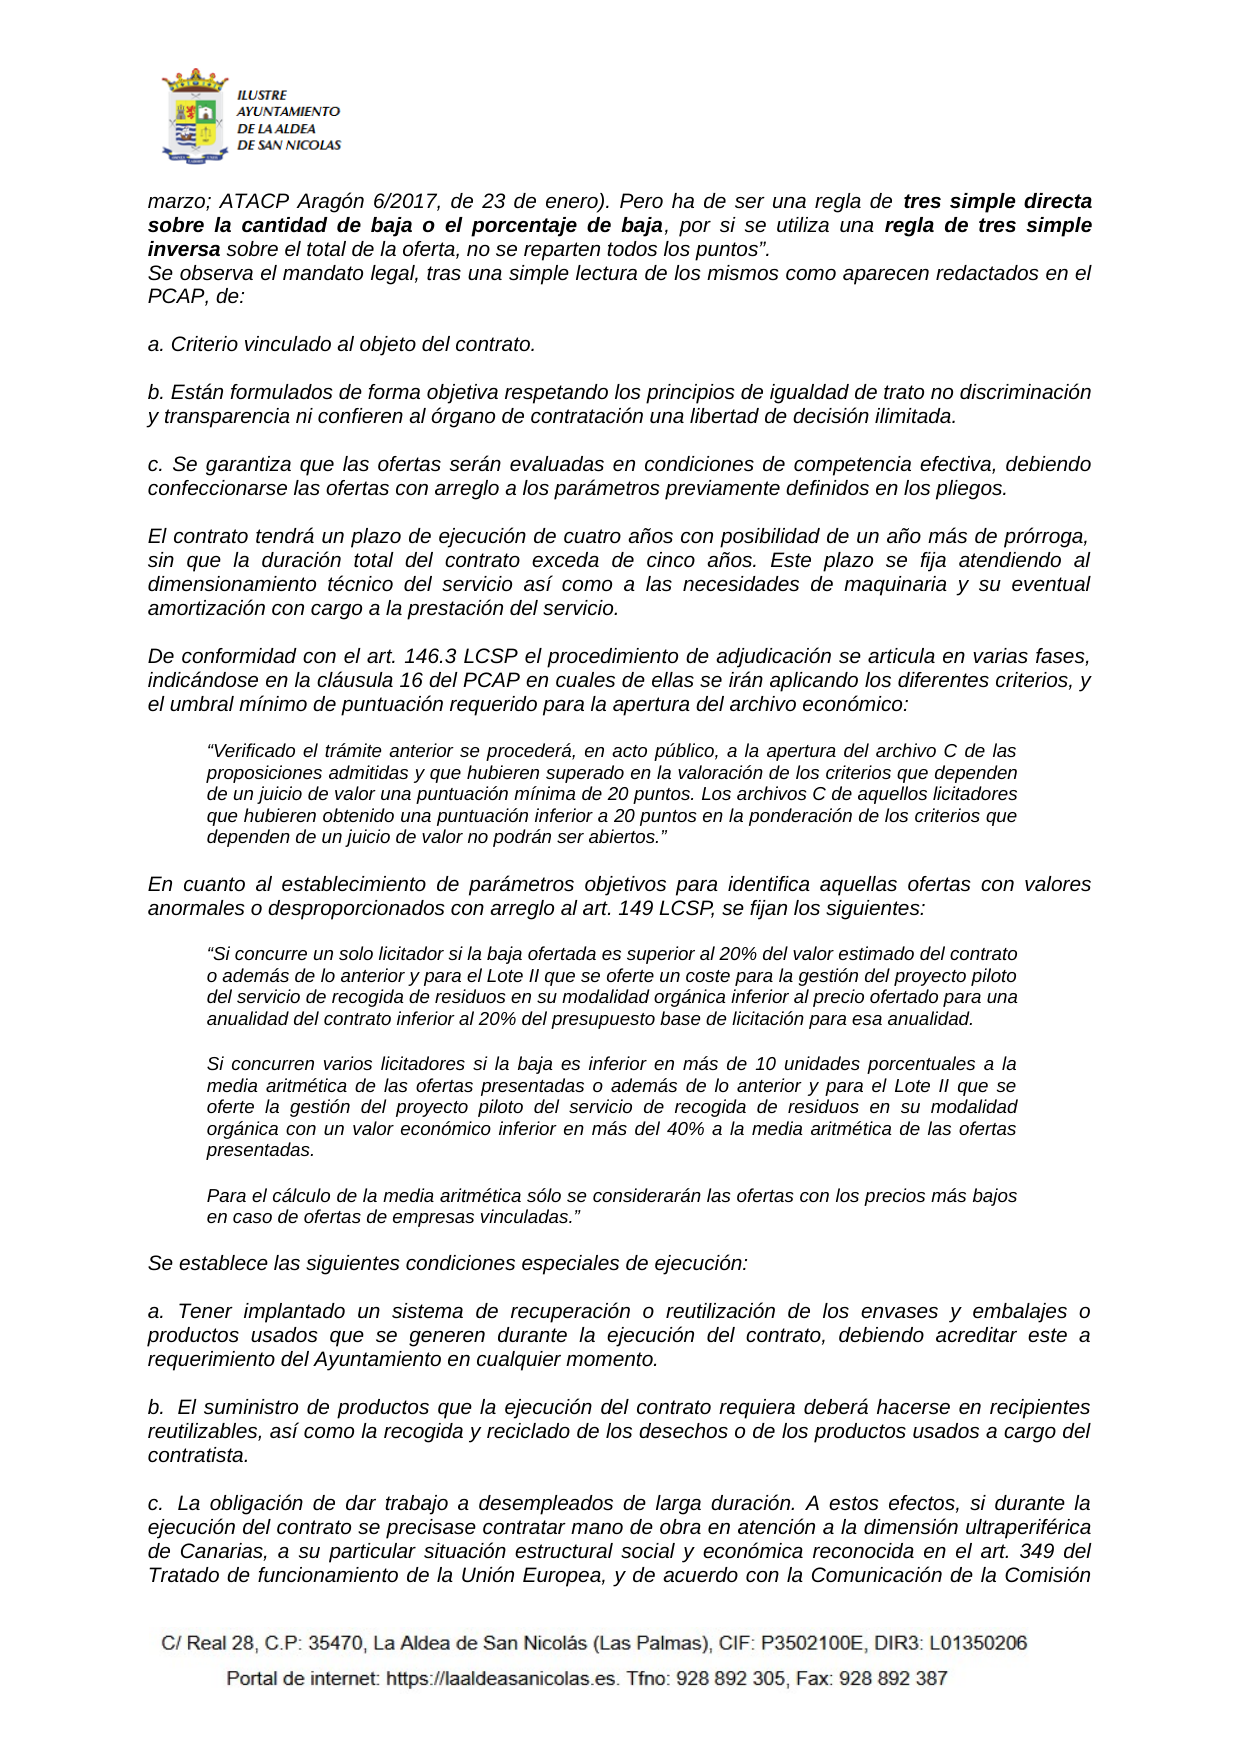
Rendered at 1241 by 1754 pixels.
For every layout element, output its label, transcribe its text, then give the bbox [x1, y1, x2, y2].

picture [148, 60, 357, 172]
list La obligación de dar trabajo a desempleados de larga duración. A estos efectos, si durante la ejecución del contrato se precisase contratar mano de obra en atención a la dimensión ultraperiférica de Canarias, a su particular situación estructural social y económica reconocida en el art. 349 del Tratado de funcionamiento de la Unión Europea, y de acuerdo con la Comunicación de la Comisión [148, 1491, 1093, 1587]
text “Verificado el trámite anterior se procederá, en acto público, a la apertura del archivo C de las proposiciones admitidas y que hubieren superado en la valoración de los criterios que dependen de un juicio de valor una puntuación mínima de 20 puntos. Los archivos C de aquellos licitadores que hubieren obtenido una puntuación inferior a 20 puntos en la ponderación de los criterios que dependen de un juicio de valor no podrán ser abiertos.” [207, 740, 1018, 848]
list Tener implantado un sistema de recuperación o reutilización de los envases y embalajes o productos usados que se generen durante la ejecución del contrato, debiendo acreditar este a requerimiento del Ayuntamiento en cualquier momento. [148, 1299, 1093, 1371]
text En cuanto al establecimiento de parámetros objetivos para identifica aquellas ofertas con valores anormales o desproporcionados con arreglo al art. 149 LCSP, se fijan los siguientes: [148, 871, 1093, 919]
text De conformidad con el art. 146.3 LCSP el procedimiento de adjudicación se articula en varias fases, indicándose en la cláusula 16 del PCAP en cuales de ellas se irán aplicando los diferentes criterios, y el umbral mínimo de puntuación requerido para la apertura del archivo económico: [148, 644, 1092, 716]
text marzo; ATACP Aragón 6/2017, de 23 de enero). Pero ha de ser una regla de tres simple directa sobre la cantidad de baja o el porcentaje de baja, por si se utiliza una regla de tres simple inversa sobre el total de la oferta, no se reparten todos los puntos”. [148, 188, 1093, 260]
text b. Están formulados de forma objetiva respetando los principios de igualdad de trato no discriminación y transparencia ni confieren al órgano de contratación una libertad de decisión ilimitada. [148, 380, 1093, 428]
text Se establece las siguientes condiciones especiales de ejecución: [148, 1251, 1092, 1275]
text “Si concurre un solo licitador si la baja ofertada es superior al 20% del valor estimado del contrato o además de lo anterior y para el Lote II que se oferte un coste para la gestión del proyecto piloto del servicio de recogida de residuos en su modalidad orgánica inferior al precio ofertado para una anualidad del contrato inferior al 20% del presupuesto base de licitación para esa anualidad. [207, 943, 1018, 1029]
picture [149, 1627, 1034, 1694]
text Para el cálculo de la media aritmética sólo se considerarán las ofertas con los precios más bajos en caso de ofertas de empresas vinculadas.” [207, 1184, 1018, 1227]
text c. Se garantiza que las ofertas serán evaluadas en condiciones de competencia efectiva, debiendo confeccionarse las ofertas con arreglo a los parámetros previamente definidos en los pliegos. [148, 452, 1093, 500]
text Si concurren varios licitadores si la baja es inferior en más de 10 unidades porcentuales a la media aritmética de las ofertas presentadas o además de lo anterior y para el Lote II que se oferte la gestión del proyecto piloto del servicio de recogida de residuos en su modalidad orgánica con un valor económico inferior en más del 40% a la media aritmética de las ofertas presentadas. [207, 1053, 1018, 1161]
text a. Criterio vinculado al objeto del contrato. [148, 332, 1093, 356]
list El suministro de productos que la ejecución del contrato requiera deberá hacerse en recipientes reutilizables, así como la recogida y reciclado de los desechos o de los productos usados a cargo del contratista. [148, 1395, 1093, 1467]
text El contrato tendrá un plazo de ejecución de cuatro años con posibilidad de un año más de prórroga, sin que la duración total del contrato exceda de cinco años. Este plazo se fija atendiendo al dimensionamiento técnico del servicio así como a las necesidades de maquinaria y su eventual amortización con cargo a la prestación del servicio. [148, 524, 1092, 620]
text Se observa el mandato legal, tras una simple lectura de los mismos como aparecen redactados en el PCAP, de: [148, 260, 1093, 308]
